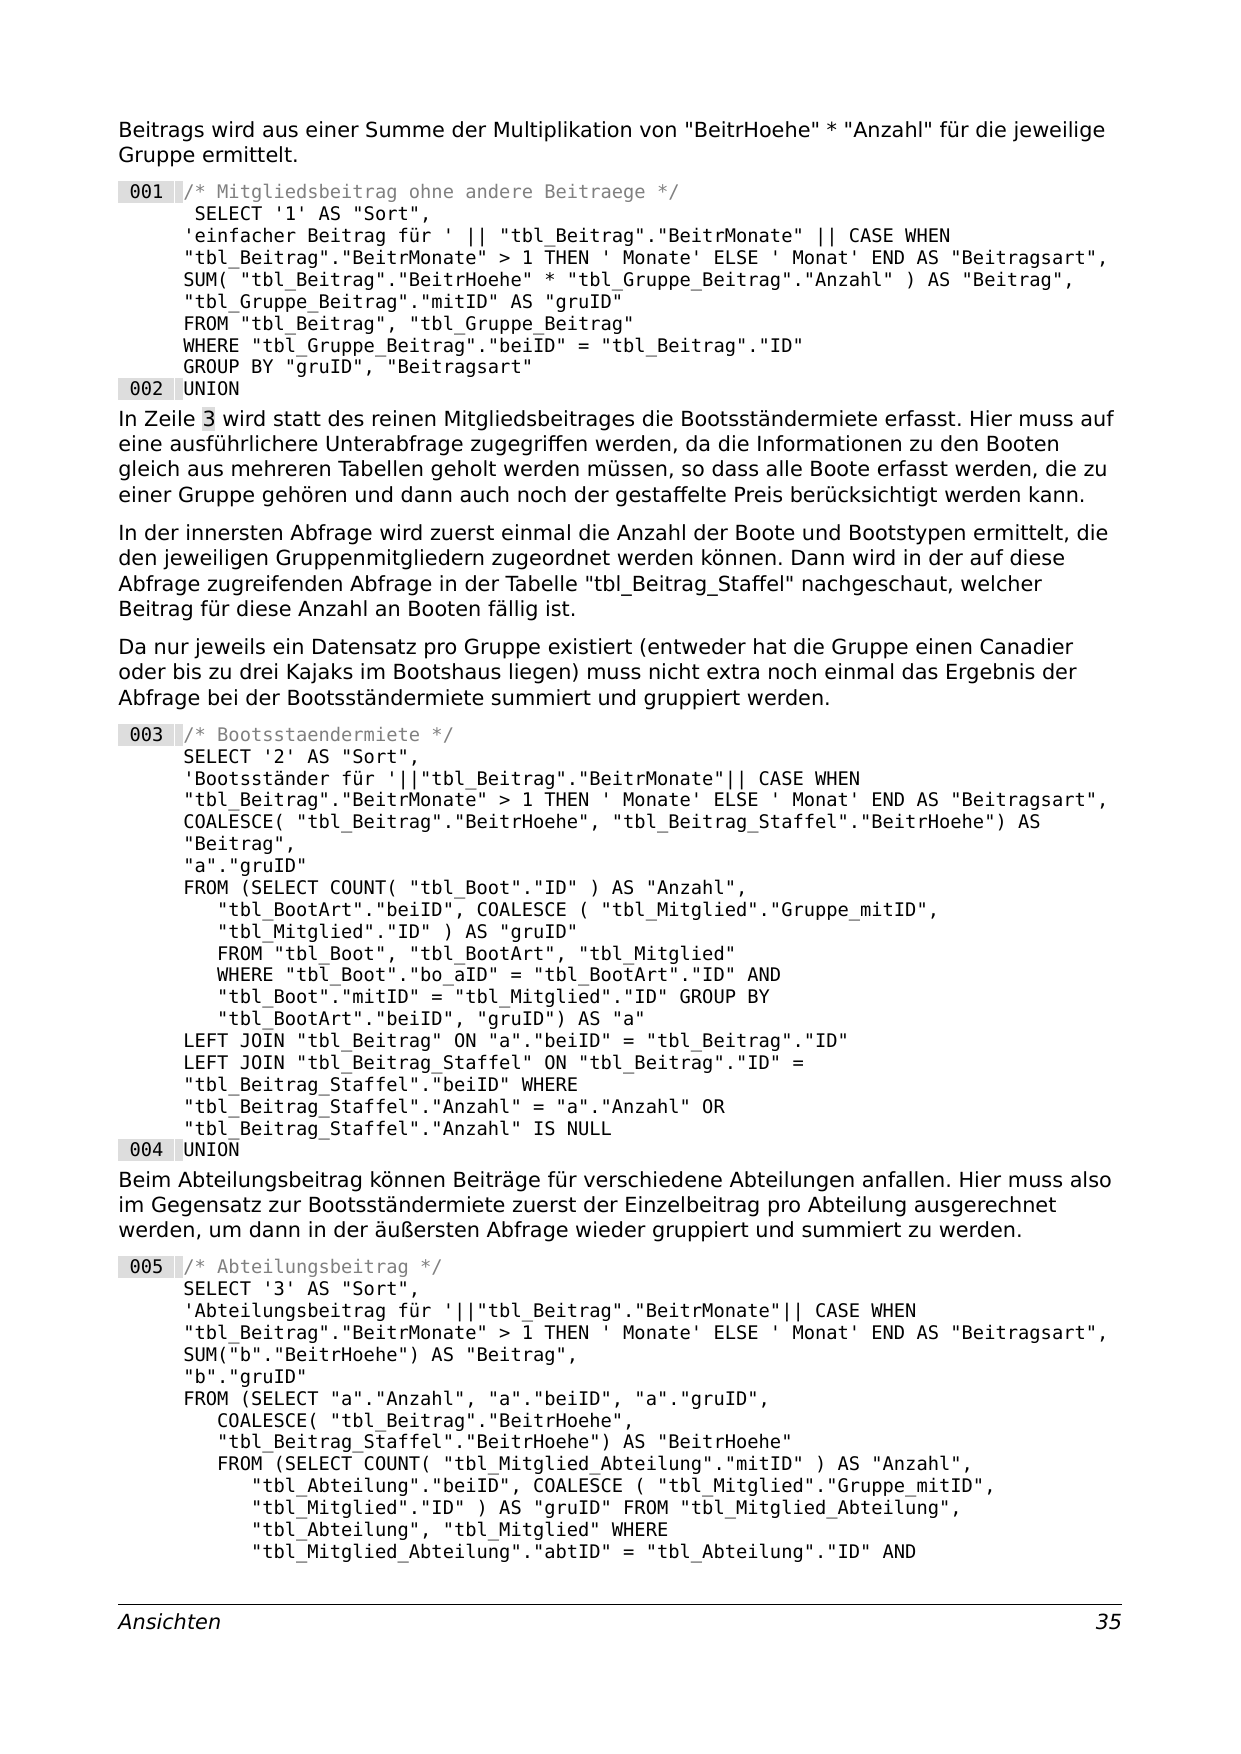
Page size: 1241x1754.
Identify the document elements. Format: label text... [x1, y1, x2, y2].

text Da nur jeweils ein Datensatz pro Gruppe existiert (entweder hat die Gruppe einen Canadier oder bis zu drei Kajaks im Bootshaus liegen) muss nicht extra noch einmal das Ergebnis der Abfrage bei der Bootsständermiete summiert und gruppiert werden. [118, 635, 1122, 710]
text Beim Abteilungsbeitrag können Beiträge für verschiedene Abteilungen anfallen. Hier muss also im Gegensatz zur Bootsständermiete zuerst der Einzelbeitrag pro Abteilung ausgerechnet werden, um dann in der äußersten Abfrage wieder gruppiert und summiert zu werden. [118, 1168, 1122, 1243]
list UNION [183, 378, 1122, 400]
list /* Abteilungsbeitrag */ SELECT '3' AS "Sort", 'Abteilungsbeitrag für '||"tbl_Beitrag"."BeitrMonate"|| CASE WHEN "tbl_Beitrag"."BeitrMonate" > 1 THEN ' Monate' ELSE ' Monat' END AS "Beitragsart", SUM("b"."BeitrHoehe") AS "Beitrag", "b"."gruID" FROM (SELECT "a"."Anzahl", "a"."beiID", "a"."gruID", COALESCE( "tbl_Beitrag"."BeitrHoehe", "tbl_Beitrag_Staffel"."BeitrHoehe") AS "BeitrHoehe" FROM (SELECT COUNT( "tbl_Mitglied_Abteilung"."mitID" ) AS "Anzahl", "tbl_Abteilung"."beiID", COALESCE ( "tbl_Mitglied"."Gruppe_mitID", "tbl_Mitglied"."ID" ) AS "gruID" FROM "tbl_Mitglied_Abteilung", "tbl_Abteilung", "tbl_Mitglied" WHERE "tbl_Mitglied_Abteilung"."abtID" = "tbl_Abteilung"."ID" AND [118, 1256, 1122, 1563]
text In Zeile 3 wird statt des reinen Mitgliedsbeitrages die Bootsständermiete erfasst. Hier muss auf eine ausführlichere Unterabfrage zugegriffen werden, da die Informationen zu den Booten gleich aus mehreren Tabellen geholt werden müssen, so dass alle Boote erfasst werden, die zu einer Gruppe gehören und dann auch noch der gestaffelte Preis berücksichtigt werden kann. [118, 407, 1122, 507]
text In der innersten Abfrage wird zuerst einmal die Anzahl der Boote und Bootstypen ermittelt, die den jeweiligen Gruppenmitgliedern zugeordnet werden können. Dann wird in der auf diese Abfrage zugreifenden Abfrage in der Tabelle "tbl_Beitrag_Staffel" nachgeschaut, welcher Beitrag für diese Anzahl an Booten fällig ist. [118, 521, 1122, 621]
text Beitrags wird aus einer Summe der Multiplikation von "BeitrHoehe" * "Anzahl" für die jeweilige Gruppe ermittelt. [118, 118, 1122, 168]
list UNION [183, 1139, 1122, 1161]
list /* Bootsstaendermiete */ SELECT '2' AS "Sort", 'Bootsständer für '||"tbl_Beitrag"."BeitrMonate"|| CASE WHEN "tbl_Beitrag"."BeitrMonate" > 1 THEN ' Monate' ELSE ' Monat' END AS "Beitragsart", COALESCE( "tbl_Beitrag"."BeitrHoehe", "tbl_Beitrag_Staffel"."BeitrHoehe") AS "Beitrag", "a"."gruID" FROM (SELECT COUNT( "tbl_Boot"."ID" ) AS "Anzahl", "tbl_BootArt"."beiID", COALESCE ( "tbl_Mitglied"."Gruppe_mitID", "tbl_Mitglied"."ID" ) AS "gruID" FROM "tbl_Boot", "tbl_BootArt", "tbl_Mitglied" WHERE "tbl_Boot"."bo_aID" = "tbl_BootArt"."ID" AND "tbl_Boot"."mitID" = "tbl_Mitglied"."ID" GROUP BY "tbl_BootArt"."beiID", "gruID") AS "a" LEFT JOIN "tbl_Beitrag" ON "a"."beiID" = "tbl_Beitrag"."ID" LEFT JOIN "tbl_Beitrag_Staffel" ON "tbl_Beitrag"."ID" = "tbl_Beitrag_Staffel"."beiID" WHERE "tbl_Beitrag_Staffel"."Anzahl" = "a"."Anzahl" OR "tbl_Beitrag_Staffel"."Anzahl" IS NULL [118, 724, 1122, 1139]
list /* Mitgliedsbeitrag ohne andere Beitraege */ SELECT '1' AS "Sort", 'einfacher Beitrag für ' || "tbl_Beitrag"."BeitrMonate" || CASE WHEN "tbl_Beitrag"."BeitrMonate" > 1 THEN ' Monate' ELSE ' Monat' END AS "Beitragsart", SUM( "tbl_Beitrag"."BeitrHoehe" * "tbl_Gruppe_Beitrag"."Anzahl" ) AS "Beitrag", "tbl_Gruppe_Beitrag"."mitID" AS "gruID" FROM "tbl_Beitrag", "tbl_Gruppe_Beitrag" WHERE "tbl_Gruppe_Beitrag"."beiID" = "tbl_Beitrag"."ID" GROUP BY "gruID", "Beitragsart" [118, 181, 1122, 378]
